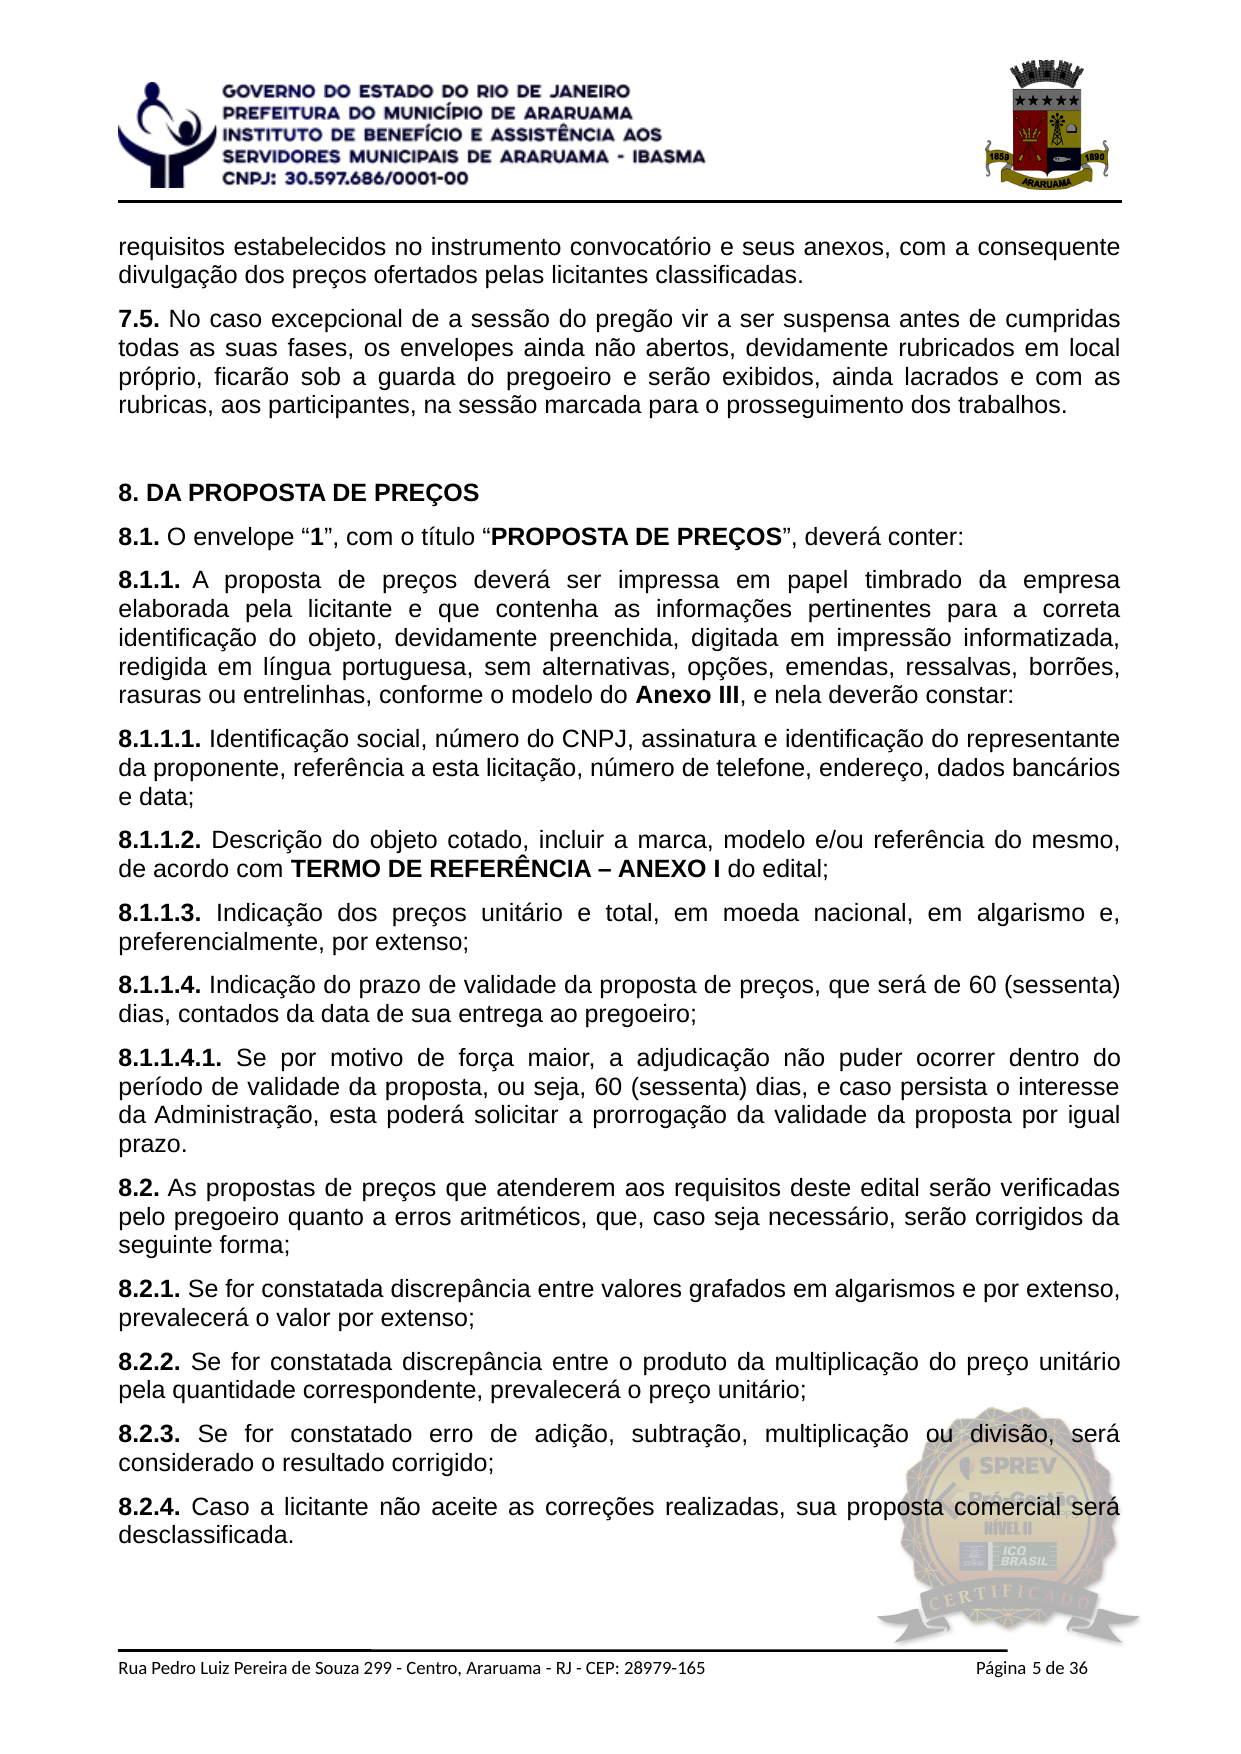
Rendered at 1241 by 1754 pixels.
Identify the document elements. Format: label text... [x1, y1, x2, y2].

text 8.1.1.1. Identificação social, número do CNPJ, assinatura e identificação do representante da proponente, referência a esta licitação, número de telefone, endereço, dados bancários e data; [118, 724, 1122, 811]
text 8.2.1. Se for constatada discrepância entre valores grafados em algarismos e por extenso, prevalecerá o valor por extenso; [118, 1274, 1122, 1332]
text 8.2.2. Se for constatada discrepância entre o produto da multiplicação do preço unitário pela quantidade correspondente, prevalecerá o preço unitário; [118, 1347, 1122, 1404]
text requisitos estabelecidos no instrumento convocatório e seus anexos, com a consequente divulgação dos preços ofertados pelas licitantes classificadas. [118, 232, 1122, 289]
text 8. DA PROPOSTA DE PREÇOS [118, 478, 1122, 507]
text 8.1. O envelope “1”, com o título “PROPOSTA DE PREÇOS”, deverá conter: [118, 522, 1122, 551]
text 8.1.1.4. Indicação do prazo de validade da proposta de preços, que será de 60 (sessenta) dias, contados da data de sua entrega ao pregoeiro; [118, 971, 1122, 1028]
text 8.1.1. A proposta de preços deverá ser impressa em papel timbrado da empresa elaborada pela licitante e que contenha as informações pertinentes para a correta identificação do objeto, devidamente preenchida, digitada em impressão informatizada, redigida em língua portuguesa, sem alternativas, opções, emendas, ressalvas, borrões, rasuras ou entrelinhas, conforme o modelo do Anexo III, e nela deverão constar: [118, 566, 1122, 709]
text 8.1.1.3. Indicação dos preços unitário e total, em moeda nacional, em algarismo e, preferencialmente, por extenso; [118, 898, 1122, 956]
text 7.5. No caso excepcional de a sessão do pregão vir a ser suspensa antes de cumpridas todas as suas fases, os envelopes ainda não abertos, devidamente rubricados em local próprio, ficarão sob a guarda do pregoeiro e serão exibidos, ainda lacrados e com as rubricas, aos participantes, na sessão marcada para o prosseguimento dos trabalhos. [118, 304, 1122, 419]
text 8.2.3. Se for constatado erro de adição, subtração, multiplicação ou divisão, será considerado o resultado corrigido; [118, 1419, 1122, 1477]
text 8.1.1.2. Descrição do objeto cotado, incluir a marca, modelo e/ou referência do mesmo, de acordo com TERMO DE REFERÊNCIA – ANEXO I do edital; [118, 826, 1122, 883]
text 8.2. As propostas de preços que atenderem aos requisitos deste edital serão verificadas pelo pregoeiro quanto a erros aritméticos, que, caso seja necessário, serão corrigidos da seguinte forma; [118, 1173, 1122, 1259]
text 8.1.1.4.1. Se por motivo de força maior, a adjudicação não puder ocorrer dentro do período de validade da proposta, ou seja, 60 (sessenta) dias, e caso persista o interesse da Administração, esta poderá solicitar a prorrogação da validade da proposta por igual prazo. [118, 1043, 1122, 1158]
text 8.2.4. Caso a licitante não aceite as correções realizadas, sua proposta comercial será desclassificada. [118, 1492, 1122, 1549]
